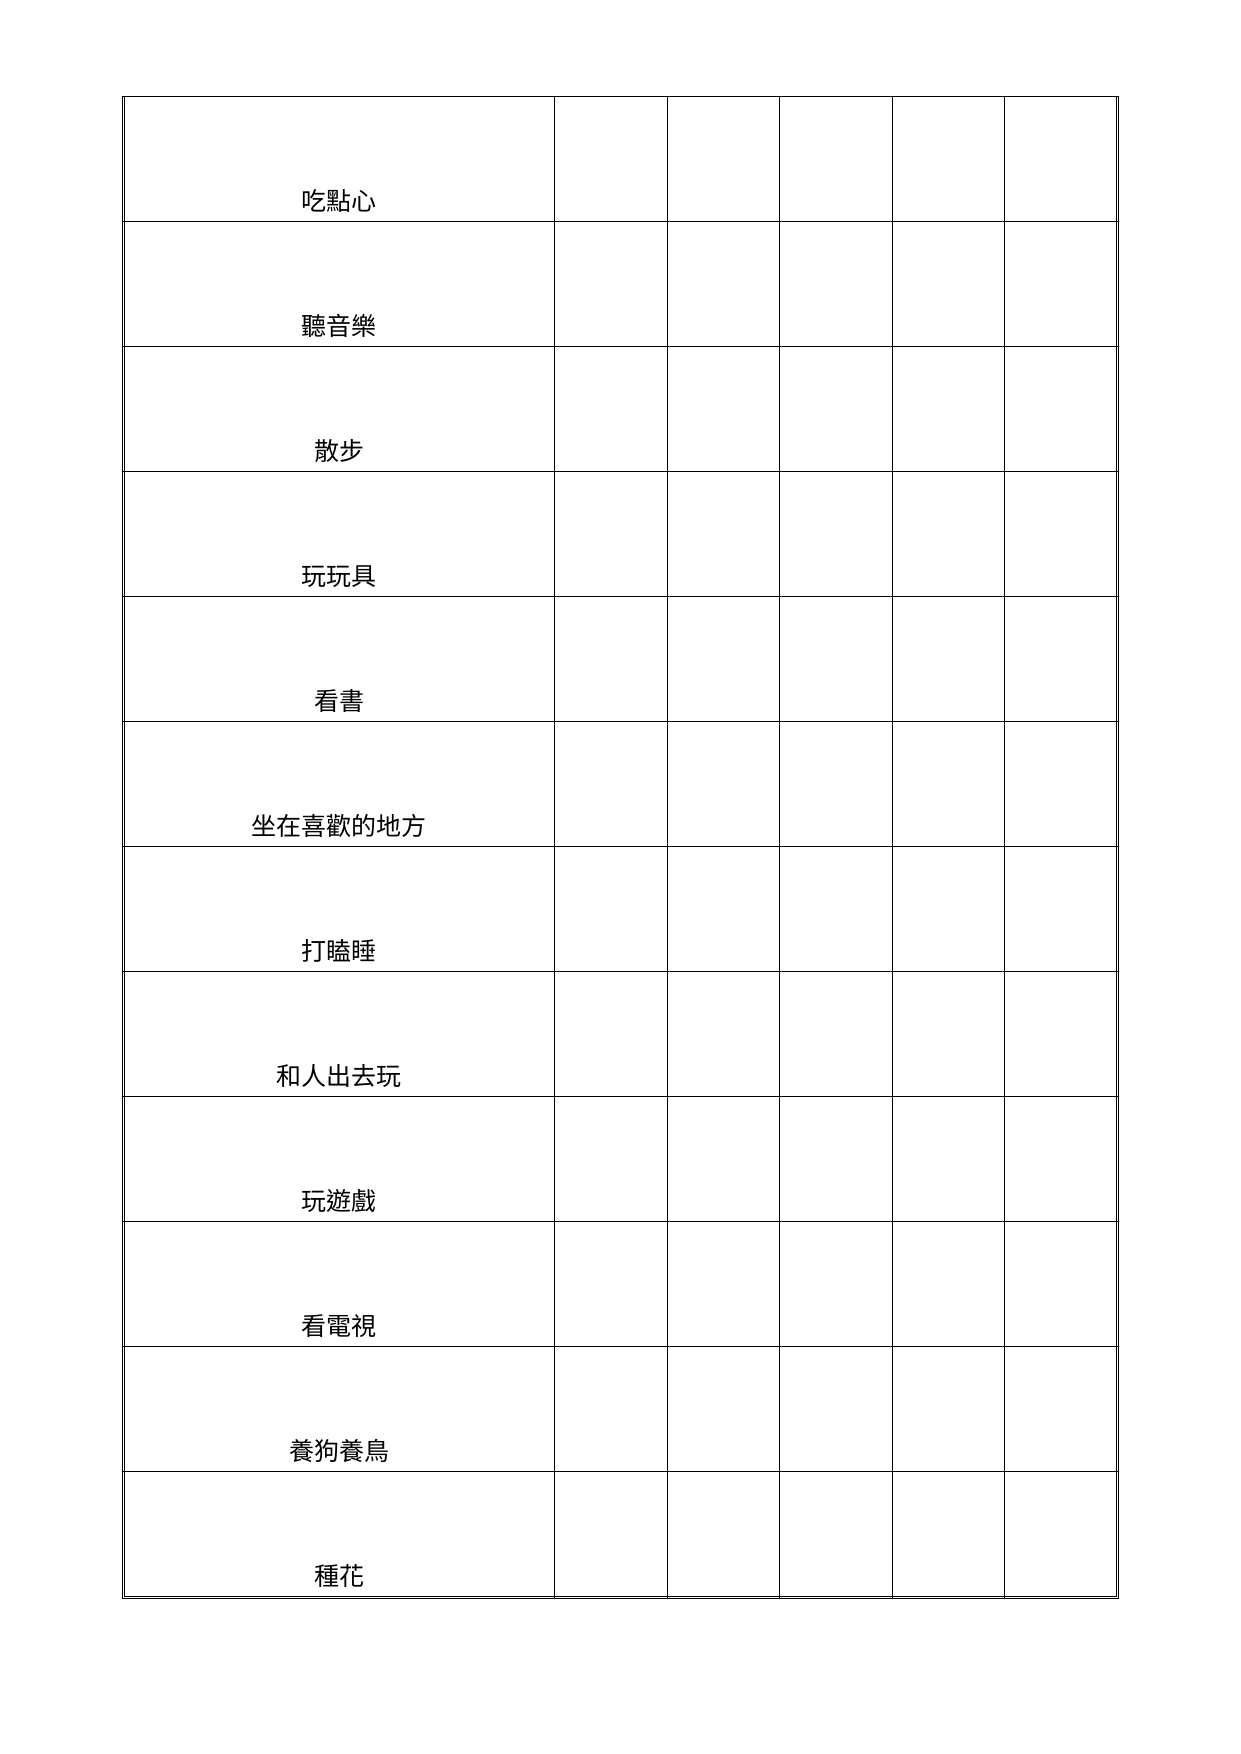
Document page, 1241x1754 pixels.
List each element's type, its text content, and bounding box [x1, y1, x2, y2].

table_cell [780, 847, 892, 971]
table_cell [555, 597, 667, 721]
table_cell [555, 1347, 667, 1471]
table_cell 玩遊戲 [125, 1097, 554, 1221]
table_cell 看書 [125, 597, 554, 721]
table_cell [555, 347, 667, 471]
table_cell [893, 847, 1004, 971]
table_cell [668, 347, 779, 471]
table_cell [555, 847, 667, 971]
table_cell [555, 472, 667, 596]
table_cell [893, 97, 1004, 221]
table_cell 種花 [125, 1472, 554, 1596]
table_cell [893, 1347, 1004, 1471]
table_cell [555, 1222, 667, 1346]
table_cell [1005, 1472, 1116, 1596]
table_cell [780, 472, 892, 596]
table_cell [1005, 1097, 1116, 1221]
table_cell [555, 1472, 667, 1596]
table_cell [668, 1472, 779, 1596]
table_cell [1005, 597, 1116, 721]
table_cell 吃點心 [125, 97, 554, 221]
table_cell [668, 1222, 779, 1346]
table_cell [1005, 847, 1116, 971]
table_cell [1005, 222, 1116, 346]
table_cell 玩玩具 [125, 472, 554, 596]
table_cell [668, 847, 779, 971]
table_cell [555, 1097, 667, 1221]
table_cell [668, 722, 779, 846]
table_cell 打瞌睡 [125, 847, 554, 971]
table_cell [555, 722, 667, 846]
table_cell [780, 1347, 892, 1471]
table_cell 聽音樂 [125, 222, 554, 346]
table_cell [893, 347, 1004, 471]
table_cell [780, 222, 892, 346]
table_cell [668, 597, 779, 721]
table_cell 散步 [125, 347, 554, 471]
table_cell [1005, 97, 1116, 221]
table_cell [668, 972, 779, 1096]
table_cell [1005, 472, 1116, 596]
table_cell [1005, 722, 1116, 846]
table_cell [668, 97, 779, 221]
table_cell [1005, 347, 1116, 471]
table_cell [780, 722, 892, 846]
table_cell [780, 972, 892, 1096]
table_cell [780, 1222, 892, 1346]
table_cell [555, 97, 667, 221]
table_cell [893, 222, 1004, 346]
table_cell [780, 1097, 892, 1221]
table_cell [893, 972, 1004, 1096]
table_cell [893, 597, 1004, 721]
table_cell [555, 222, 667, 346]
table_cell 和人出去玩 [125, 972, 554, 1096]
table_cell [668, 472, 779, 596]
table_cell [668, 222, 779, 346]
table_cell [1005, 1222, 1116, 1346]
table_cell [893, 722, 1004, 846]
table_cell [668, 1347, 779, 1471]
table_cell [668, 1097, 779, 1221]
table_cell [893, 1472, 1004, 1596]
table_cell [893, 1097, 1004, 1221]
table_cell [780, 1472, 892, 1596]
table_cell [555, 972, 667, 1096]
table_cell [780, 347, 892, 471]
table_cell [893, 472, 1004, 596]
table_cell [1005, 1347, 1116, 1471]
table_cell [893, 1222, 1004, 1346]
table_cell [780, 97, 892, 221]
table_cell [1005, 972, 1116, 1096]
table_cell 看電視 [125, 1222, 554, 1346]
table_cell 坐在喜歡的地方 [125, 722, 554, 846]
table_cell [780, 597, 892, 721]
table_cell 養狗養鳥 [125, 1347, 554, 1471]
